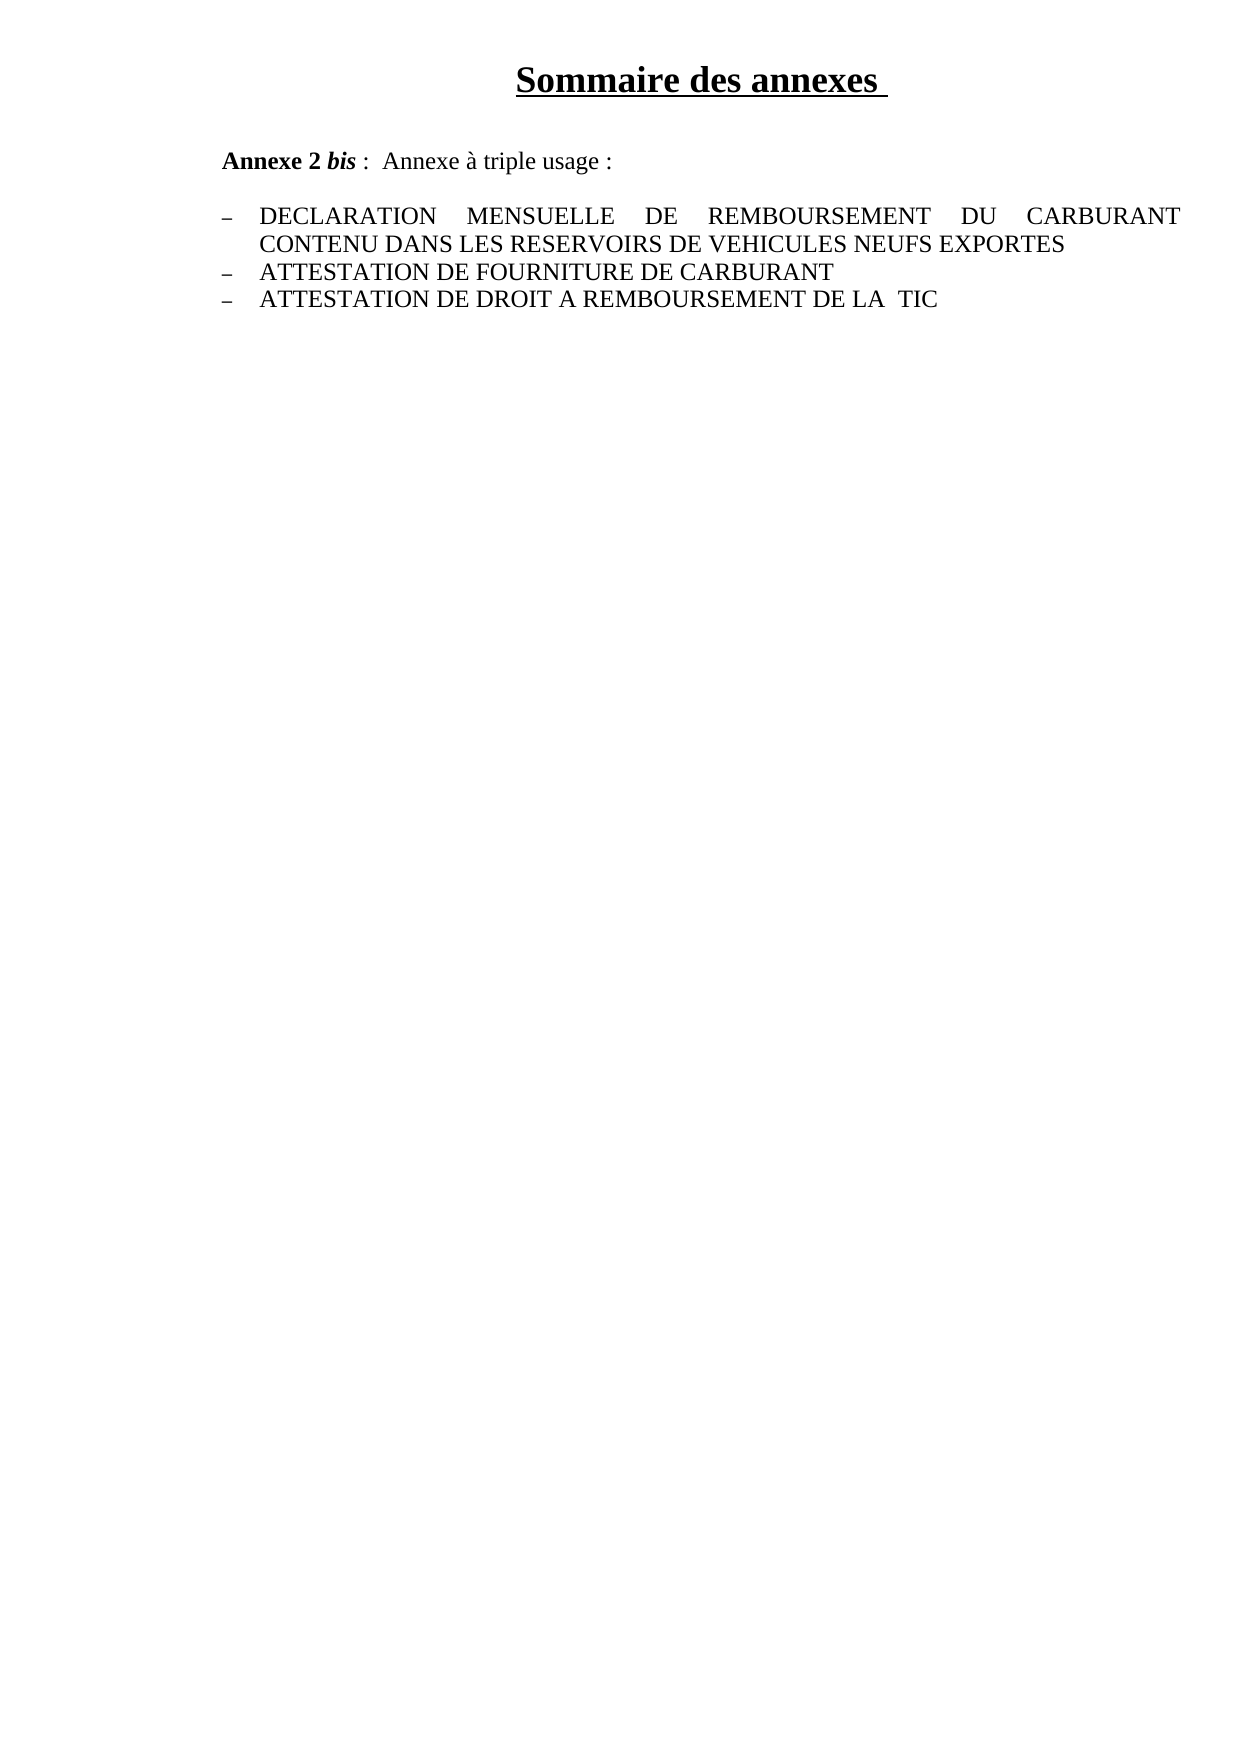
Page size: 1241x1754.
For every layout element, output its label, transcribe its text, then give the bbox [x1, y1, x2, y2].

list ATTESTATION DE DROIT A REMBOURSEMENT DE LA TIC [222, 285, 1181, 313]
list ATTESTATION DE FOURNITURE DE CARBURANT [222, 258, 1181, 285]
text Sommaire des annexes [222, 59, 1181, 101]
text Annexe 2 bis : Annexe à triple usage : [222, 147, 1181, 174]
list DECLARATION MENSUELLE DE REMBOURSEMENT DU CARBURANT CONTENU DANS LES RESERVOIRS DE VEHICULES NEUFS EXPORTES [222, 202, 1181, 258]
